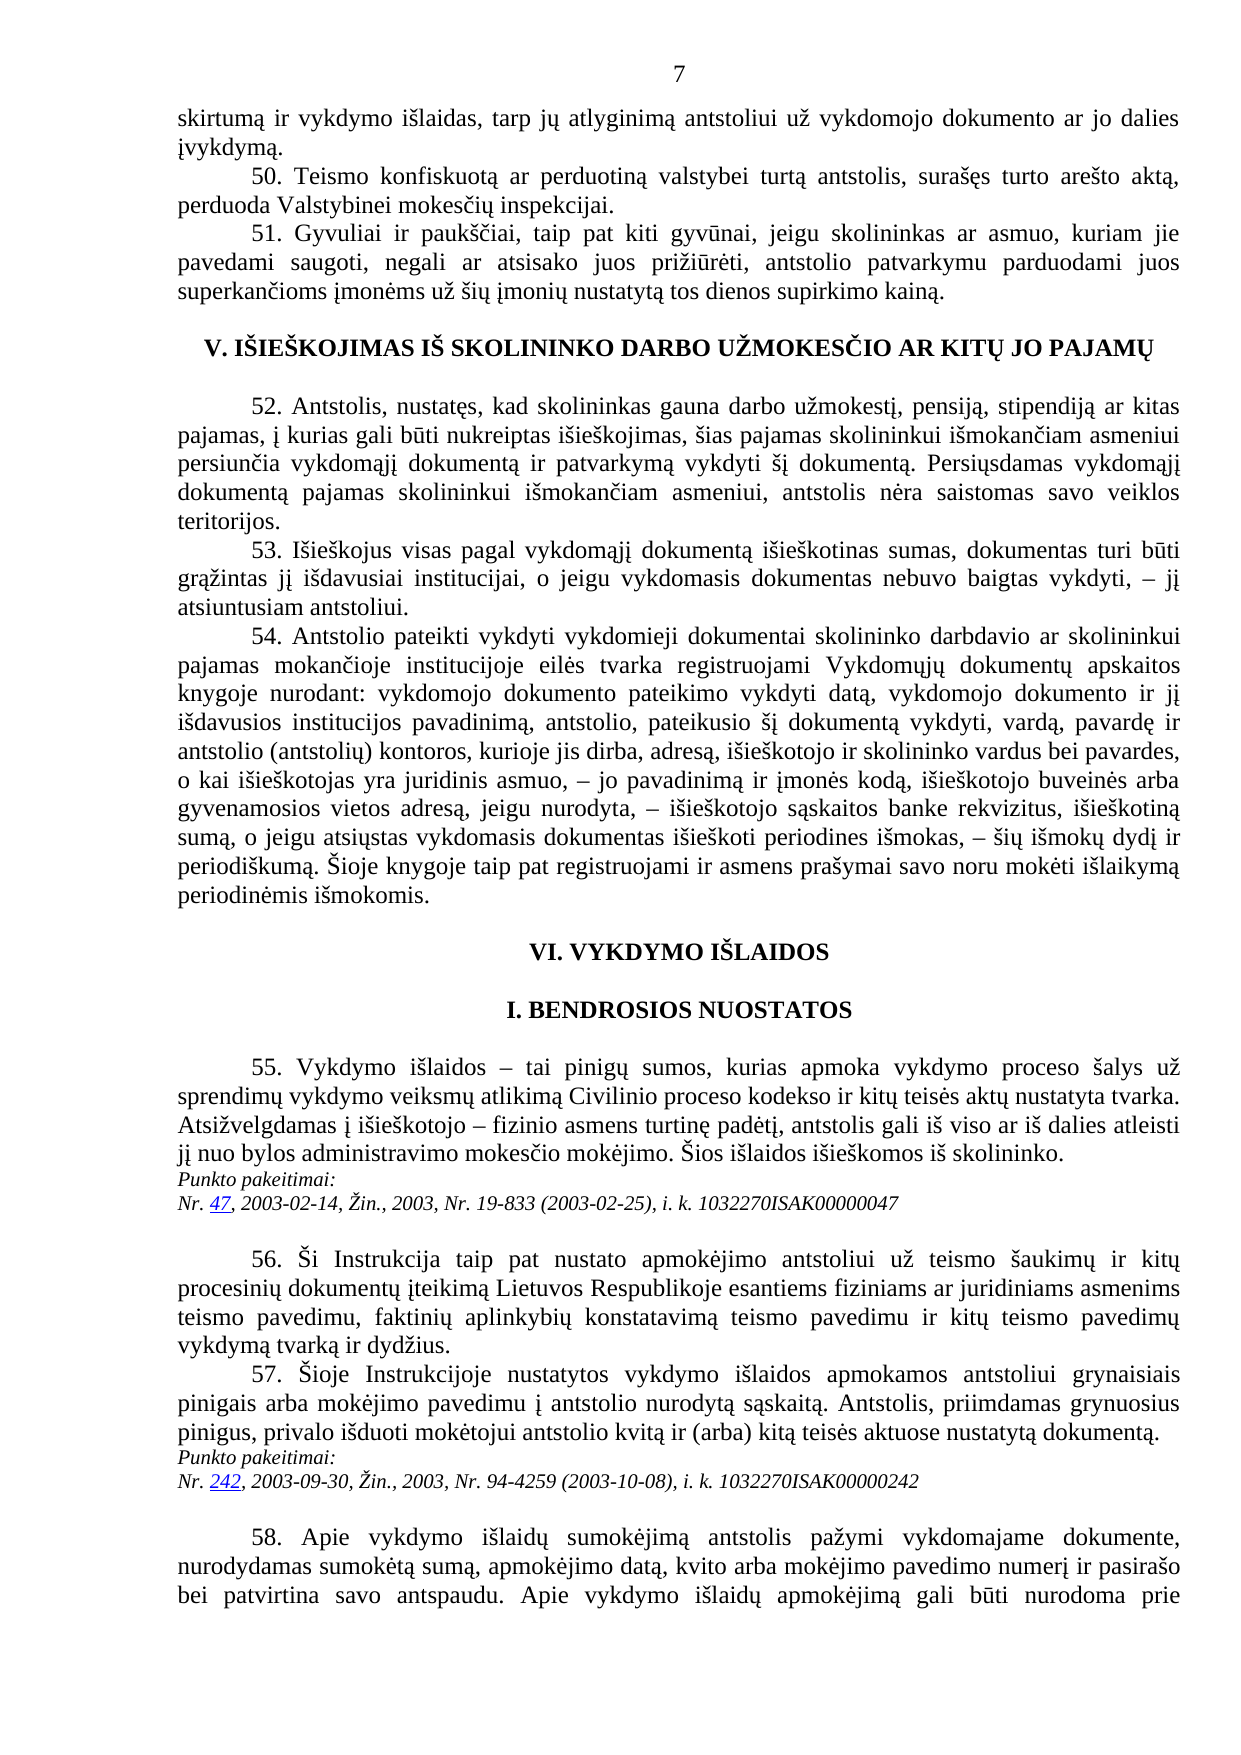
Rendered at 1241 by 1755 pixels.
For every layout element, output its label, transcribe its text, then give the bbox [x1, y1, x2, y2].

text 55. Vykdymo išlaidos – tai pinigų sumos, kurias apmoka vykdymo proceso šalys už sprendimų vykdymo veiksmų atlikimą Civilinio proceso kodekso ir kitų teisės aktų nustatyta tvarka. Atsižvelgdamas į išieškotojo – fizinio asmens turtinę padėtį, antstolis gali iš viso ar iš dalies atleisti jį nuo bylos administravimo mokesčio mokėjimo. Šios išlaidos išieškomos iš skolininko. [177, 1052, 1181, 1167]
text 56. Ši Instrukcija taip pat nustato apmokėjimo antstoliui už teismo šaukimų ir kitų procesinių dokumentų įteikimą Lietuvos Respublikoje esantiems fiziniams ar juridiniams asmenims teismo pavedimu, faktinių aplinkybių konstatavimą teismo pavedimu ir kitų teismo pavedimų vykdymą tvarką ir dydžius. [177, 1244, 1181, 1359]
text 54. Antstolio pateikti vykdyti vykdomieji dokumentai skolininko darbdavio ar skolininkui pajamas mokančioje institucijoje eilės tvarka registruojami Vykdomųjų dokumentų apskaitos knygoje nurodant: vykdomojo dokumento pateikimo vykdyti datą, vykdomojo dokumento ir jį išdavusios institucijos pavadinimą, antstolio, pateikusio šį dokumentą vykdyti, vardą, pavardę ir antstolio (antstolių) kontoros, kurioje jis dirba, adresą, išieškotojo ir skolininko vardus bei pavardes, o kai išieškotojas yra juridinis asmuo, – jo pavadinimą ir įmonės kodą, išieškotojo buveinės arba gyvenamosios vietos adresą, jeigu nurodyta, – išieškotojo sąskaitos banke rekvizitus, išieškotiną sumą, o jeigu atsiųstas vykdomasis dokumentas išieškoti periodines išmokas, – šių išmokų dydį ir periodiškumą. Šioje knygoje taip pat registruojami ir asmens prašymai savo noru mokėti išlaikymą periodinėmis išmokomis. [177, 621, 1181, 908]
text Nr. 242, 2003-09-30, Žin., 2003, Nr. 94-4259 (2003-10-08), i. k. 1032270ISAK00000242 [177, 1469, 1181, 1493]
text skirtumą ir vykdymo išlaidas, tarp jų atlyginimą antstoliui už vykdomojo dokumento ar jo dalies įvykdymą. [177, 103, 1181, 161]
text 50. Teismo konfiskuotą ar perduotiną valstybei turtą antstolis, surašęs turto arešto aktą, perduoda Valstybinei mokesčių inspekcijai. [177, 161, 1181, 218]
text 57. Šioje Instrukcijoje nustatytos vykdymo išlaidos apmokamos antstoliui grynaisiais pinigais arba mokėjimo pavedimu į antstolio nurodytą sąskaitą. Antstolis, priimdamas grynuosius pinigus, privalo išduoti mokėtojui antstolio kvitą ir (arba) kitą teisės aktuose nustatytą dokumentą. [177, 1359, 1181, 1445]
text VI. VYKDYMO IŠLAIDOS [177, 937, 1181, 966]
text 51. Gyvuliai ir paukščiai, taip pat kiti gyvūnai, jeigu skolininkas ar asmuo, kuriam jie pavedami saugoti, negali ar atsisako juos prižiūrėti, antstolio patvarkymu parduodami juos superkančioms įmonėms už šių įmonių nustatytą tos dienos supirkimo kainą. [177, 218, 1181, 305]
text Nr. 47, 2003-02-14, Žin., 2003, Nr. 19-833 (2003-02-25), i. k. 1032270ISAK00000047 [177, 1191, 1181, 1215]
text 53. Išieškojus visas pagal vykdomąjį dokumentą išieškotinas sumas, dokumentas turi būti grąžintas jį išdavusiai institucijai, o jeigu vykdomasis dokumentas nebuvo baigtas vykdyti, – jį atsiuntusiam antstoliui. [177, 535, 1181, 621]
text I. Bendrosios nuostatos [177, 995, 1181, 1023]
text V. IŠIEŠKOJIMAS IŠ SKOLININKO DARBO UŽMOKESČIO AR KITŲ JO PAJAMŲ [177, 333, 1181, 362]
text 58. Apie vykdymo išlaidų sumokėjimą antstolis pažymi vykdomajame dokumente, nurodydamas sumokėtą sumą, apmokėjimo datą, kvito arba mokėjimo pavedimo numerį ir pasirašo bei patvirtina savo antspaudu. Apie vykdymo išlaidų apmokėjimą gali būti nurodoma prie [177, 1522, 1181, 1608]
text Punkto pakeitimai: [177, 1445, 1181, 1469]
text Punkto pakeitimai: [177, 1167, 1181, 1191]
text 52. Antstolis, nustatęs, kad skolininkas gauna darbo užmokestį, pensiją, stipendiją ar kitas pajamas, į kurias gali būti nukreiptas išieškojimas, šias pajamas skolininkui išmokančiam asmeniui persiunčia vykdomąjį dokumentą ir patvarkymą vykdyti šį dokumentą. Persiųsdamas vykdomąjį dokumentą pajamas skolininkui išmokančiam asmeniui, antstolis nėra saistomas savo veiklos teritorijos. [177, 391, 1181, 535]
